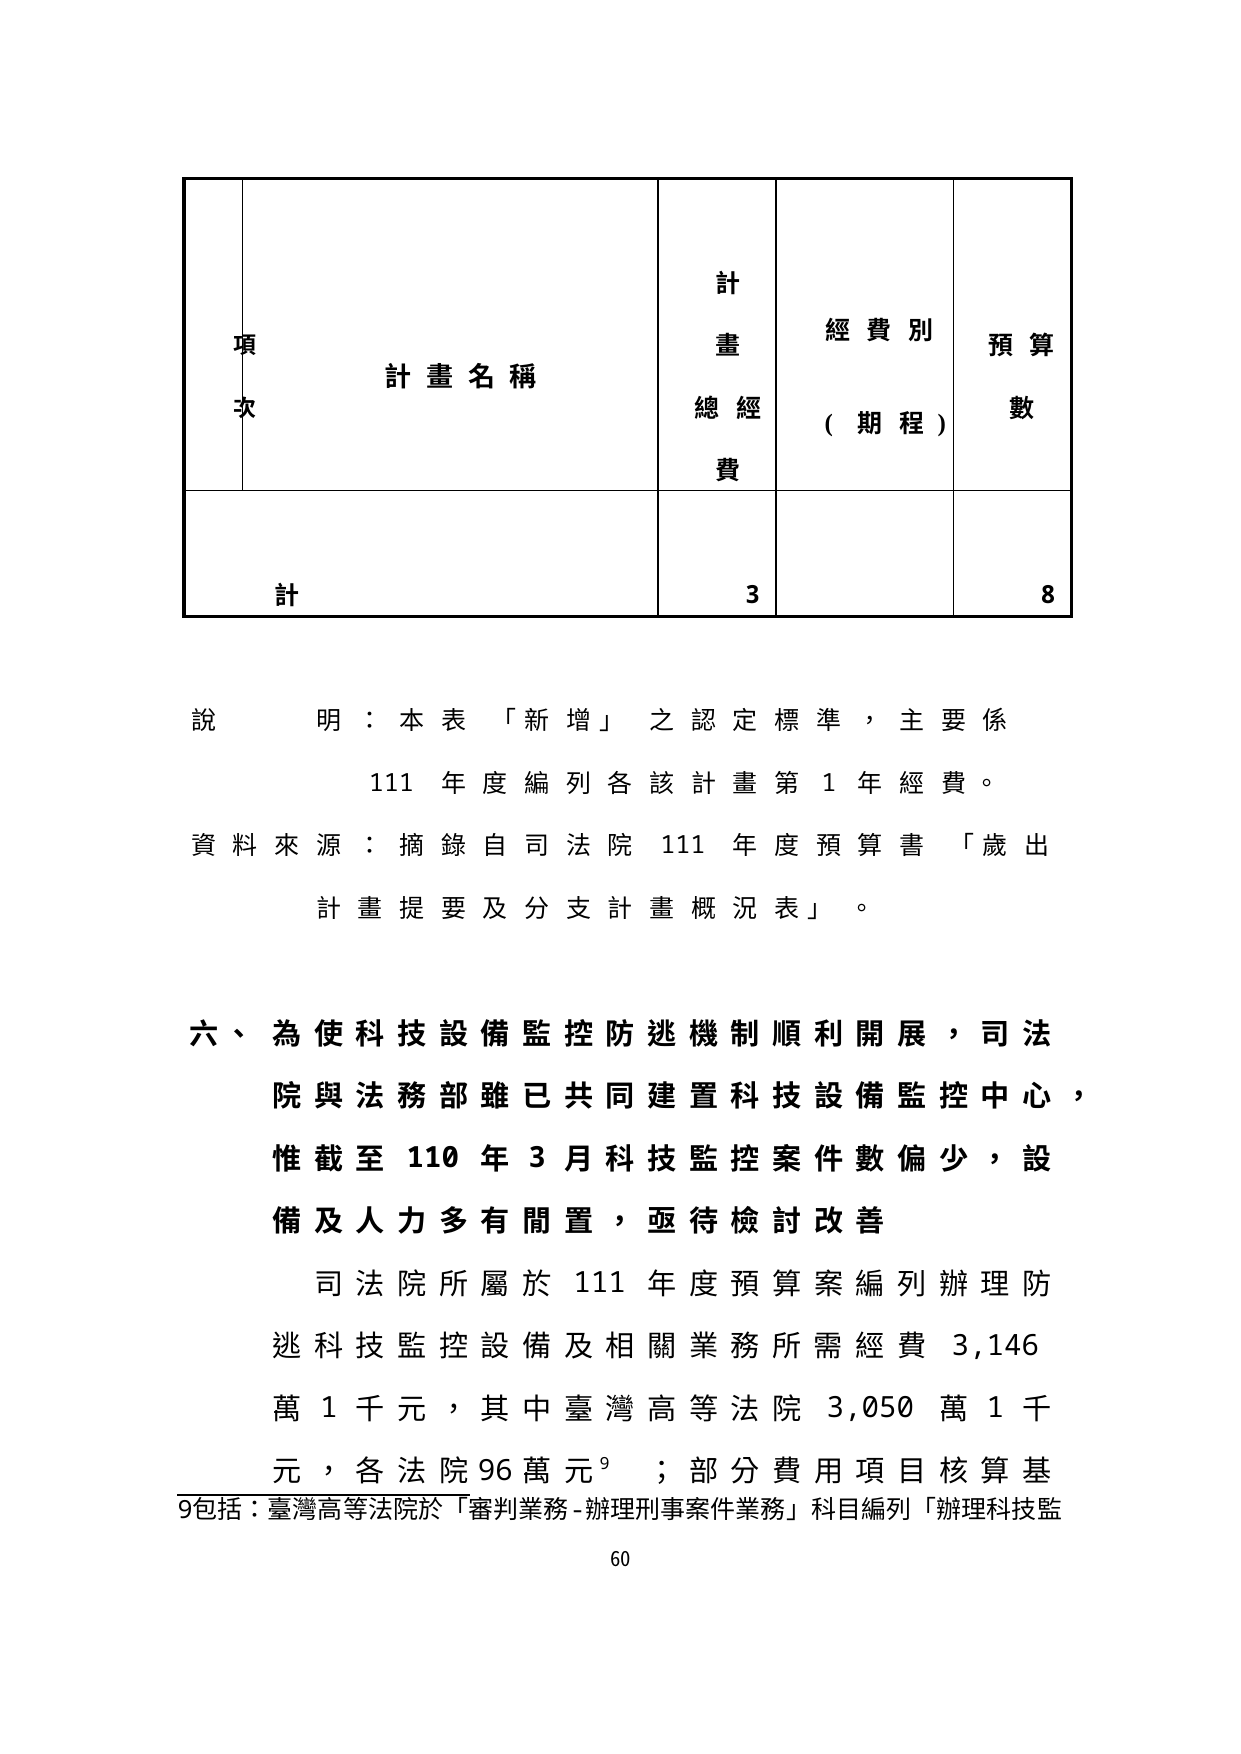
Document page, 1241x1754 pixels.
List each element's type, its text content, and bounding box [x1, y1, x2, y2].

table_cell 3 [659, 491, 775, 615]
table_cell 8 [954, 491, 1070, 615]
text 說 明：本表「新增」之認定標準，主要係111年度編列各該計畫第1年經費。 [183, 677, 1058, 802]
table_cell [777, 491, 953, 615]
table_header 項 次 [186, 180, 242, 490]
text 六、為使科技設備監控防逃機制順利開展，司法院與法務部雖已共同建置科技設備監控中心，惟截至110年3月科技監控案件數偏少，設備及人力多有閒置，亟待檢討改善 [183, 990, 1058, 1240]
table_header 計 畫 總經費 [659, 180, 775, 490]
text 司法院所屬於111年度預算案編列辦理防逃科技監控設備及相關業務所需經費3,146萬1千元，其中臺灣高等法院3,050萬1千元，各法院96萬元；部分費用項目核算基準，係按法院每年使用132件科技監控設備案件量進行推估，並據此編列預算，惟與實際情形差異頗大，業經審計部提出審核意見，說明如下： [242, 1240, 1058, 1490]
text 包括：臺灣高等法院於「審判業務-辦理刑事案件業務」科目編列「辦理科技監控等業務委外經費」1,358萬元、「一般行政-辦理司法行政業務」科目編列「辦理科技監控設備管理維護費」969萬6千元，另於「一般行政-辦理司法行政業務」編列預算執行科技監控設備(受監控個案)通訊及系統專線網路業務605萬5千元、教育訓練業務87萬元、監控系統及機房額外高壓電費30萬元，及30個法院(含高院)於「業務費-通訊費」科目編列預算執行科技設備監控聯繫通訊業務96萬元。 [177, 1496, 1063, 1525]
table_header 經費別 (期程) [777, 180, 953, 490]
table_header 計畫名稱 [243, 180, 657, 490]
table_cell 計 [243, 491, 657, 615]
table_cell [186, 491, 242, 615]
table_header 預算數 [954, 180, 1070, 490]
text 資料來源：摘錄自司法院111年度預算書「歲出計畫提要及分支計畫概況表」。 [183, 802, 1058, 927]
